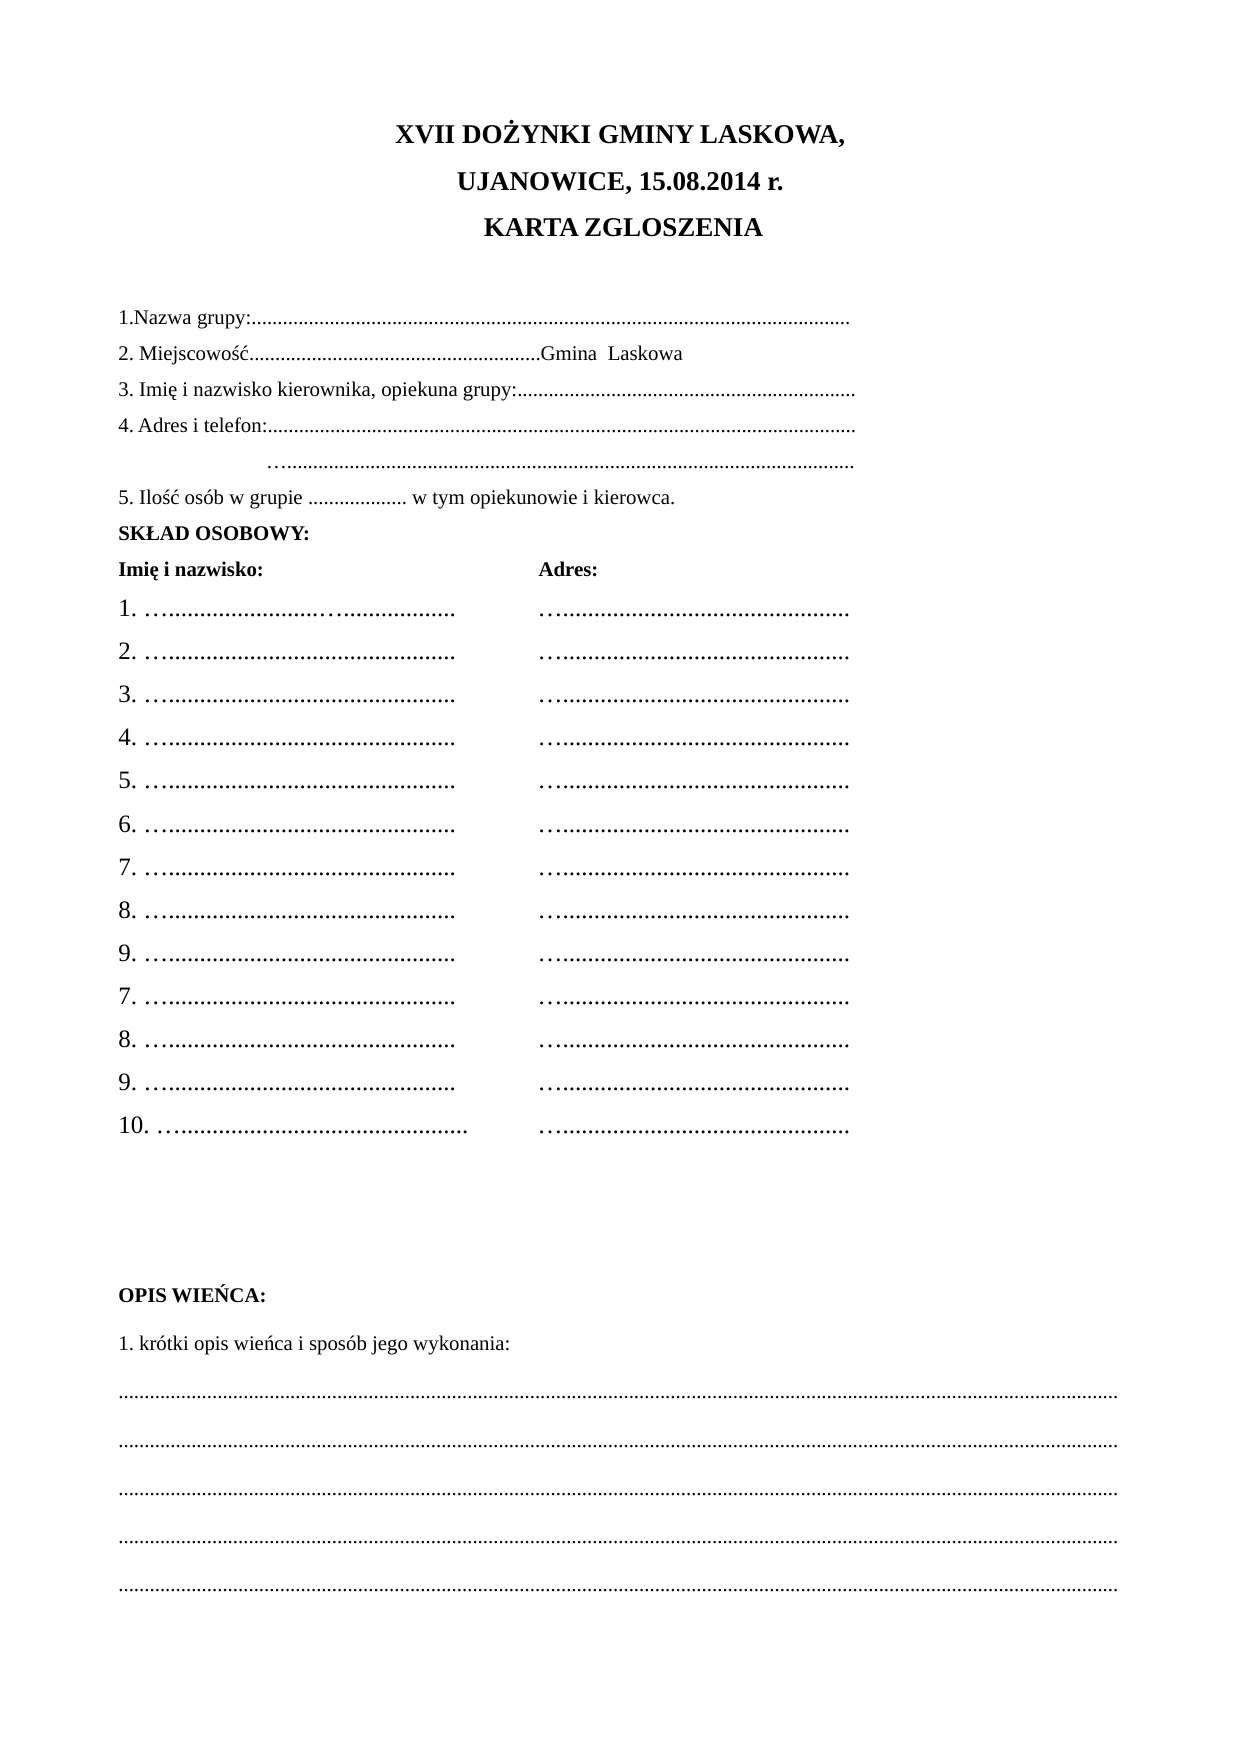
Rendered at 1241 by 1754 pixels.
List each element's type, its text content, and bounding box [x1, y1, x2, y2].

text KARTA ZGLOSZENIA [118, 211, 1122, 243]
text Imię i nazwisko: Adres: [118, 557, 1122, 581]
text 1.Nazwa grupy:................................................................................................................... [118, 305, 1122, 329]
text 1. krótki opis wieńca i sposób jego wykonania: ................................................................................................................................................................................................................................................................................................................................................................................................................................................................................................................................................................................................................................................................................................................................................................................................................................................................................................................................................................................................ [118, 1331, 1122, 1596]
text XVII DOŻYNKI GMINY LASKOWA, [118, 118, 1122, 149]
text 4. ….............................................. ….............................................. [118, 722, 1122, 751]
text 9. ….............................................. ….............................................. [118, 1067, 1122, 1096]
text 1. …........................….................. ….............................................. [118, 593, 1122, 622]
text UJANOWICE, 15.08.2014 r. [118, 165, 1122, 196]
text 2. ….............................................. ….............................................. [118, 636, 1122, 665]
text 9. ….............................................. ….............................................. [118, 938, 1122, 967]
text 6. ….............................................. ….............................................. [118, 809, 1122, 837]
text 5. ….............................................. ….............................................. [118, 766, 1122, 794]
text 5. Ilość osób w grupie ................... w tym opiekunowie i kierowca. [118, 485, 1122, 509]
text 7. ….............................................. ….............................................. [118, 981, 1122, 1010]
text 3. ….............................................. ….............................................. [118, 679, 1122, 708]
text 2. Miejscowość........................................................Gmina Laskowa [118, 341, 1122, 365]
text …............................................................................................................. [118, 449, 1122, 473]
text 8. ….............................................. ….............................................. [118, 895, 1122, 924]
text OPIS WIEŃCA: [118, 1283, 1122, 1307]
text 7. ….............................................. ….............................................. [118, 852, 1122, 881]
text SKŁAD OSOBOWY: [118, 521, 1122, 545]
text 4. Adres i telefon:................................................................................................................. [118, 413, 1122, 437]
text 10. ….............................................. ….............................................. [118, 1111, 1122, 1139]
text 8. ….............................................. ….............................................. [118, 1024, 1122, 1053]
text 3. Imię i nazwisko kierownika, opiekuna grupy:................................................................. [118, 377, 1122, 401]
